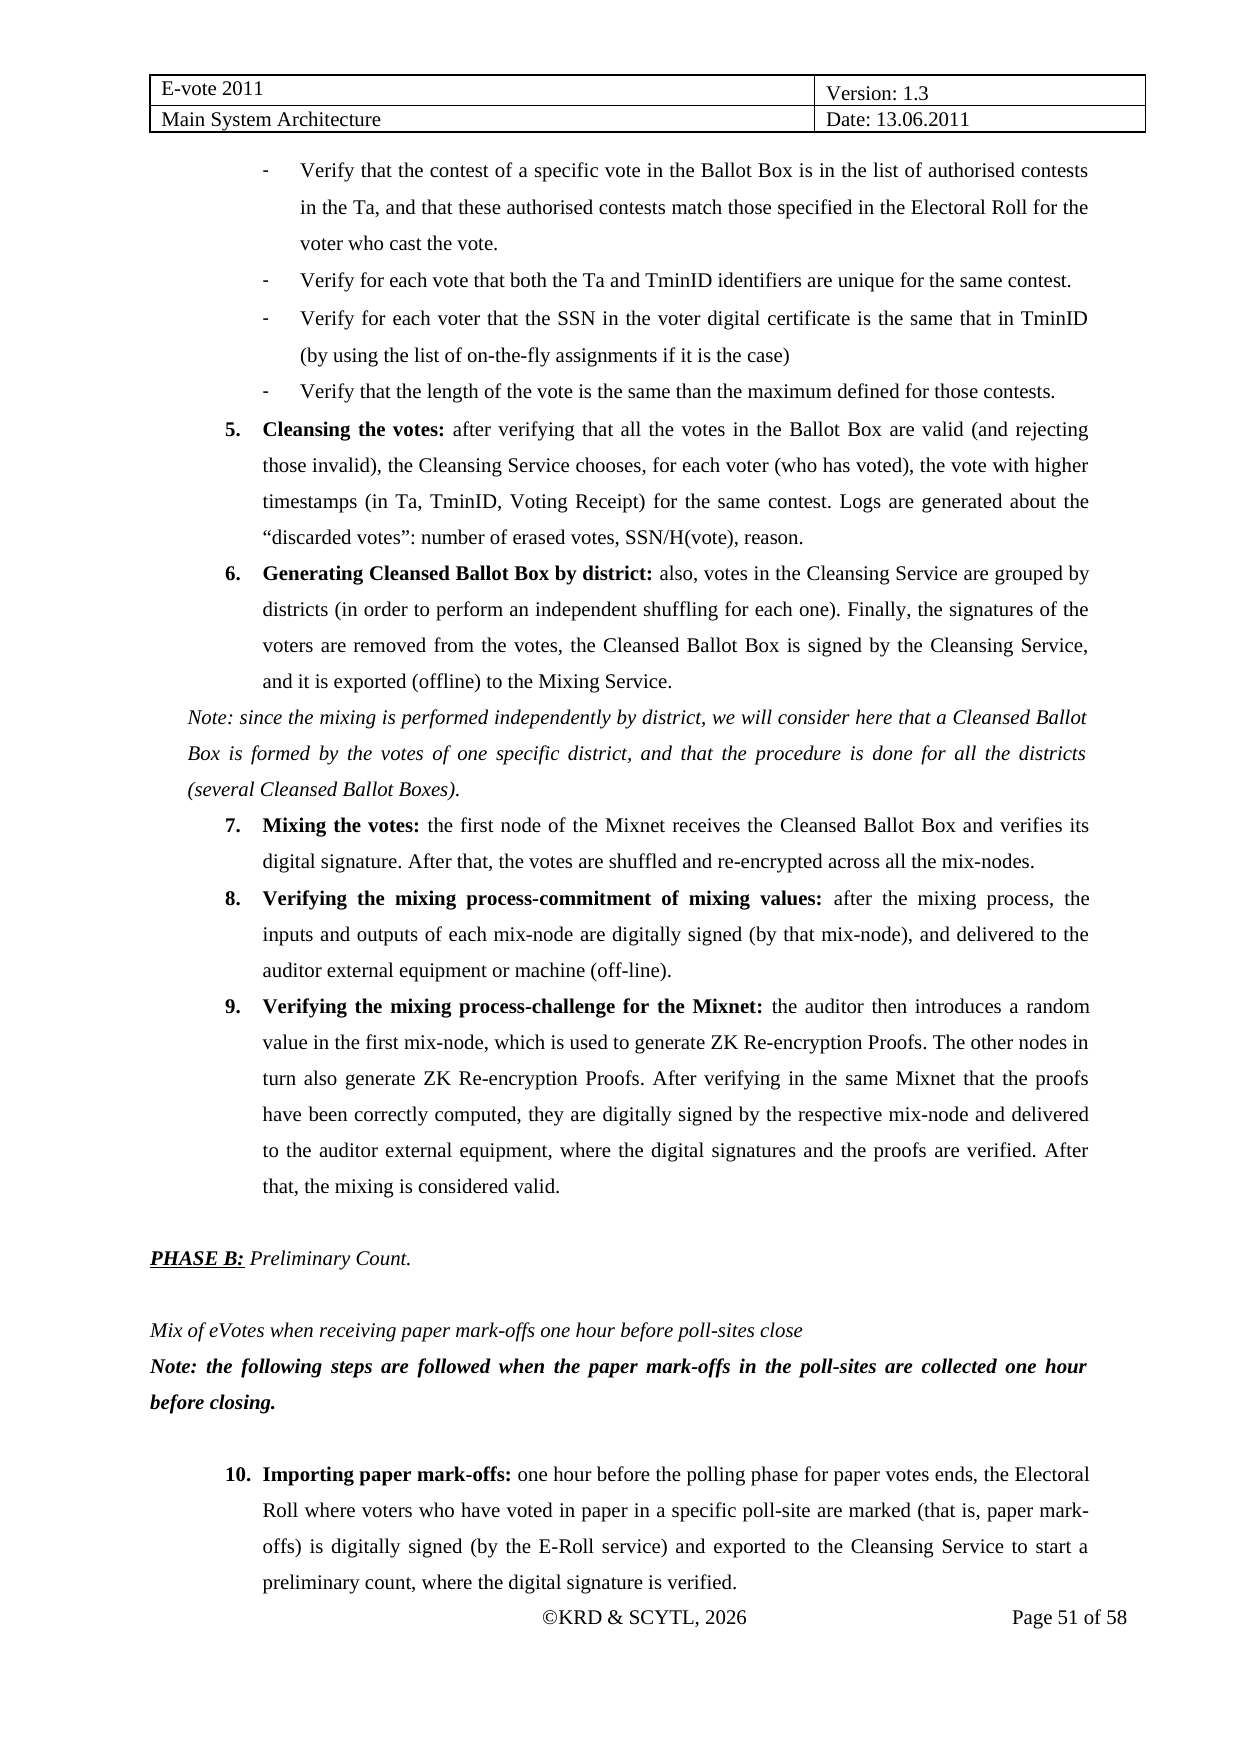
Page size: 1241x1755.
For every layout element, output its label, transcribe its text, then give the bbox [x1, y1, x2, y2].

list Cleansing the votes: after verifying that all the votes in the Ballot Box are valid (and rejecting those invalid), the Cleansing Service chooses, for each voter (who has voted), the vote with higher timestamps (in Ta, TminID, Voting Receipt) for the same contest. Logs are generated about the “discarded votes”: number of erased votes, SSN/H(vote), reason. [225, 417, 1090, 549]
list Note: the following steps are followed when the paper mark-offs in the poll-sites are collected one hour before closing. [150, 1354, 1090, 1414]
list Verify that the contest of a specific vote in the Ballot Box is in the list of authorised contests in the Ta, and that these authorised contests match those specified in the Electoral Roll for the voter who cast the vote. [262, 158, 1090, 255]
list Mixing the votes: the first node of the Mixnet receives the Cleansed Ballot Box and verifies its digital signature. After that, the votes are shuffled and re-encrypted across all the mix-nodes. [225, 813, 1090, 873]
list Verify that the length of the vote is the same than the maximum defined for those contests. [262, 379, 1090, 404]
list Note: since the mixing is performed independently by district, we will consider here that a Cleansed Ballot Box is formed by the votes of one specific district, and that the procedure is done for all the districts (several Cleansed Ballot Boxes). [187, 705, 1090, 801]
list Verifying the mixing process-commitment of mixing values: after the mixing process, the inputs and outputs of each mix-node are digitally signed (by that mix-node), and delivered to the auditor external equipment or machine (off-line). [225, 885, 1090, 982]
list Verify for each vote that both the Ta and TminID identifiers are unique for the same contest. [262, 267, 1090, 293]
list Importing paper mark-offs: one hour before the polling phase for paper votes ends, the Electoral Roll where voters who have voted in paper in a specific poll-site are marked (that is, paper mark-offs) is digitally signed (by the E-Roll service) and exported to the Cleansing Service to start a preliminary count, where the digital signature is verified. [225, 1462, 1090, 1594]
list Verify for each voter that the SSN in the voter digital certificate is the same that in TminID (by using the list of on-the-fly assignments if it is the case) [262, 305, 1090, 367]
list Mix of eVotes when receiving paper mark-offs one hour before poll-sites close [150, 1318, 1090, 1342]
list Generating Cleansed Ballot Box by district: also, votes in the Cleansing Service are grouped by districts (in order to perform an independent shuffling for each one). Finally, the signatures of the voters are removed from the votes, the Cleansed Ballot Box is signed by the Cleansing Service, and it is exported (offline) to the Mixing Service. [225, 561, 1090, 693]
list Verifying the mixing process-challenge for the Mixnet: the auditor then introduces a random value in the first mix-node, which is used to generate ZK Re-encryption Proofs. The other nodes in turn also generate ZK Re-encryption Proofs. After verifying in the same Mixnet that the proofs have been correctly computed, they are digitally signed by the respective mix-node and delivered to the auditor external equipment, where the digital signatures and the proofs are verified. After that, the mixing is considered valid. [225, 993, 1090, 1198]
list PHASE B: Preliminary Count. [150, 1246, 1090, 1270]
